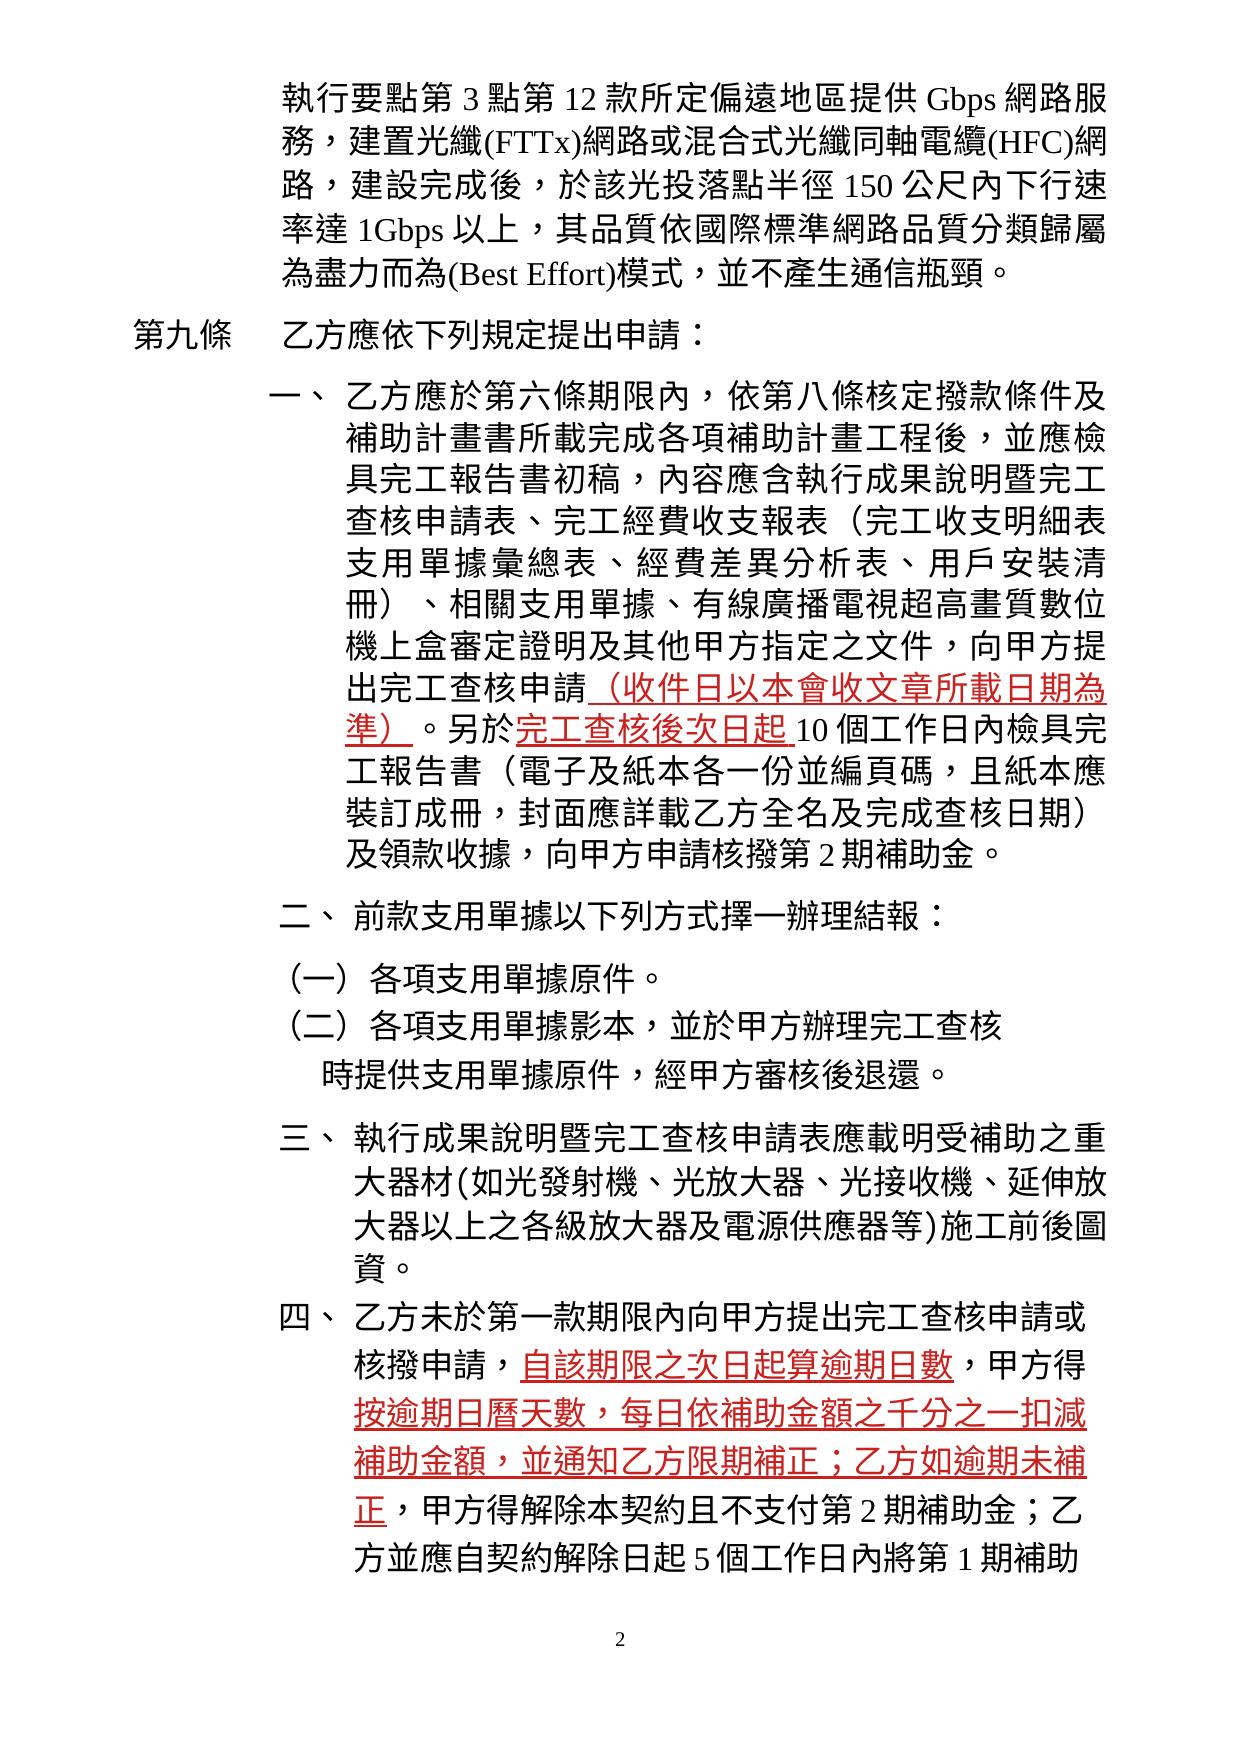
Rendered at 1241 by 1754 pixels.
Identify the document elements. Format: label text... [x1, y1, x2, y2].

list 前款支用單據以下列方式擇一辦理結報： [278, 894, 1108, 937]
text （二）各項支用單據影本，並於甲方辦理完工查核 [182, 1000, 1108, 1048]
text （一）各項支用單據原件。 [182, 956, 1108, 1000]
list 執行成果說明暨完工查核申請表應載明受補助之重大器材(如光發射機、光放大器、光接收機、延伸放大器以上之各級放大器及電源供應器等)施工前後圖資。 [278, 1116, 1108, 1291]
list 乙方未於第一款期限內向甲方提出完工查核申請或核撥申請，自該期限之次日起算逾期日數，甲方得按逾期日曆天數，每日依補助金額之千分之一扣減補助金額，並通知乙方限期補正；乙方如逾期未補正，甲方得解除本契約且不支付第2期補助金；乙方並應自契約解除日起5個工作日內將第1期補助 [278, 1291, 1108, 1580]
text 第九條 乙方應依下列規定提出申請： [132, 312, 1108, 356]
text 時提供支用單據原件，經甲方審核後退還。 [182, 1048, 1108, 1097]
list 乙方應於第六條期限內，依第八條核定撥款條件及補助計畫書所載完成各項補助計畫工程後，並應檢具完工報告書初稿，內容應含執行成果說明暨完工查核申請表、完工經費收支報表（完工收支明細表、支用單據彙總表、經費差異分析表、用戶安裝清冊）、相關支用單據、有線廣播電視超高畫質數位機上盒審定證明及其他甲方指定之文件，向甲方提出完工查核申請（收件日以本會收文章所載日期為準）。另於完工查核後次日起10個工作日內檢具完工報告書（電子及紙本各一份並編頁碼，且紙本應裝訂成冊，封面應詳載乙方全名及完成查核日期）及領款收據，向甲方申請核撥第2期補助金。 [268, 375, 1108, 875]
text 執行要點第3點第12款所定偏遠地區提供Gbps網路服務，建置光纖(FTTx)網路或混合式光纖同軸電纜(HFC)網路，建設完成後，於該光投落點半徑150公尺內下行速率達1Gbps以上，其品質依國際標準網路品質分類歸屬為盡力而為(Best Effort)模式，並不產生通信瓶頸。 [132, 75, 1108, 294]
